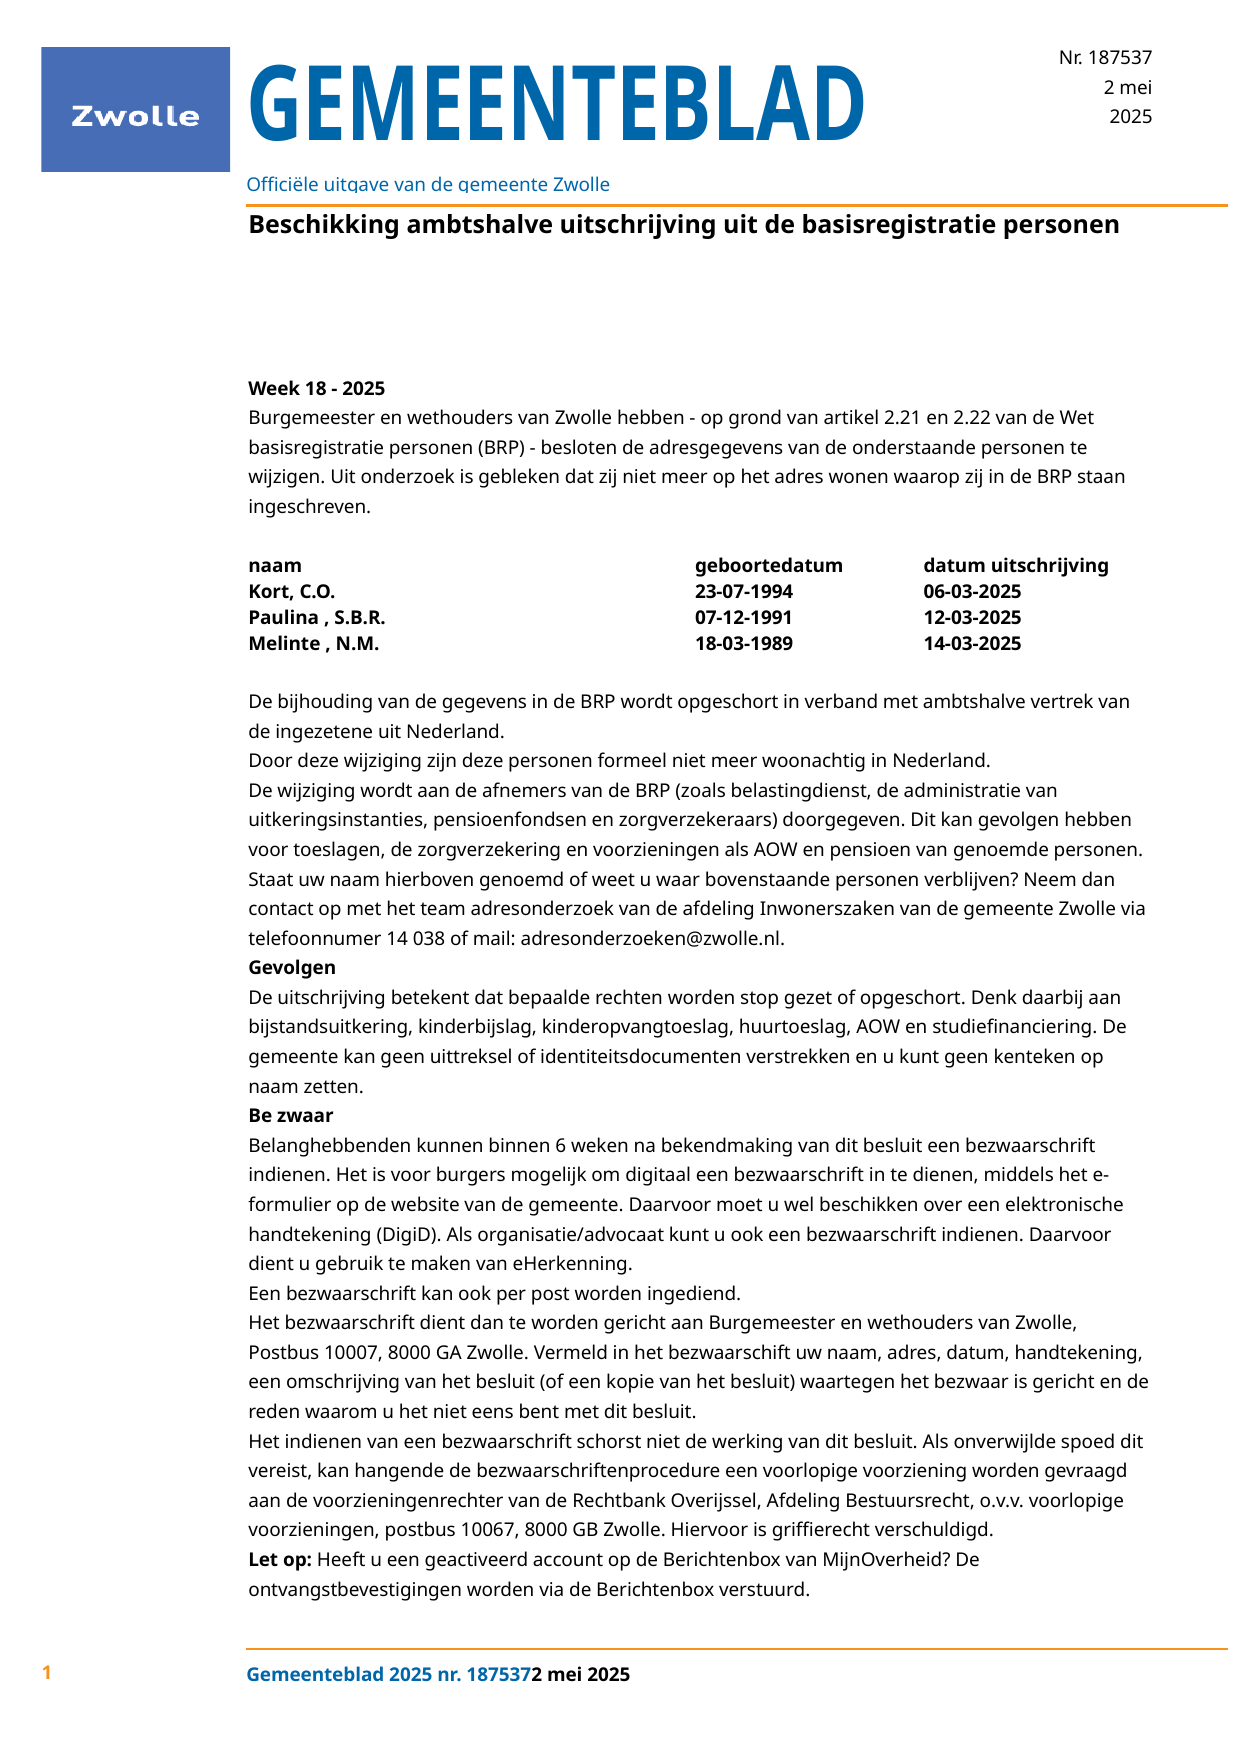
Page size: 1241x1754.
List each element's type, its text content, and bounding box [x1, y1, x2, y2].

table_cell 07-12-1991 [695, 604, 923, 630]
text Belanghebbenden kunnen binnen 6 weken na bekendmaking van dit besluit een bezwaarschrift indienen. Het is voor burgers mogelijk om digitaal een bezwaarschrift in te dienen, middels het e-formulier op de website van de gemeente. Daarvoor moet u wel beschikken over een elektronische handtekening (DigiD). Als organisatie/advocaat kunt u ook een bezwaarschrift indienen. Daarvoor dient u gebruik te maken van eHerkenning. [248, 1132, 1152, 1276]
text Het bezwaarschrift dient dan te worden gericht aan Burgemeester en wethouders van Zwolle, Postbus 10007, 8000 GA Zwolle. Vermeld in het bezwaarschift uw naam, adres, datum, handtekening, een omschrijving van het besluit (of een kopie van het besluit) waartegen het bezwaar is gericht en de reden waarom u het niet eens bent met dit besluit. [248, 1309, 1152, 1424]
text De bijhouding van de gegevens in de BRP wordt opgeschort in verband met ambtshalve vertrek van de ingezetene uit Nederland. [248, 688, 1152, 743]
text Een bezwaarschrift kan ook per post worden ingediend. [248, 1280, 1152, 1306]
table_cell 12-03-2025 [923, 604, 1152, 630]
text De wijziging wordt aan de afnemers van de BRP (zoals belastingdienst, de administratie van uitkeringsinstanties, pensioenfondsen en zorgverzekeraars) doorgegeven. Dit kan gevolgen hebben voor toeslagen, de zorgverzekering en voorzieningen als AOW en pensioen van genoemde personen. [248, 777, 1152, 862]
text Beschikking ambtshalve uitschrijving uit de basisregistratie personen [248, 207, 1152, 241]
text Let op: Heeft u een geactiveerd account op de Berichtenbox van MijnOverheid? De ontvangstbevestigingen worden via de Berichtenbox verstuurd. [248, 1546, 1152, 1601]
table_cell 18-03-1989 [695, 630, 923, 655]
table_header geboortedatum [695, 553, 923, 578]
table_header naam [248, 553, 695, 578]
table_cell Melinte , N.M. [248, 630, 695, 655]
table_header datum uitschrijving [923, 553, 1152, 578]
text Week 18 - 2025 [248, 375, 1152, 401]
table_cell 06-03-2025 [923, 578, 1152, 604]
table_cell Paulina , S.B.R. [248, 604, 695, 630]
table_cell Kort, C.O. [248, 578, 695, 604]
text De uitschrijving betekent dat bepaalde rechten worden stop gezet of opgeschort. Denk daarbij aan bijstandsuitkering, kinderbijslag, kinderopvangtoeslag, huurtoeslag, AOW en studiefinanciering. De gemeente kan geen uittreksel of identiteitsdocumenten verstrekken en u kunt geen kenteken op naam zetten. [248, 984, 1152, 1098]
text Burgemeester en wethouders van Zwolle hebben - op grond van artikel 2.21 en 2.22 van de Wet basisregistratie personen (BRP) - besloten de adresgegevens van de onderstaande personen te wijzigen. Uit onderzoek is gebleken dat zij niet meer op het adres wonen waarop zij in de BRP staan ingeschreven. [248, 404, 1152, 519]
text Het indienen van een bezwaarschrift schorst niet de werking van dit besluit. Als onverwijlde spoed dit vereist, kan hangende de bezwaarschriftenprocedure een voorlopige voorziening worden gevraagd aan de voorzieningenrechter van de Rechtbank Overijssel, Afdeling Bestuursrecht, o.v.v. voorlopige voorzieningen, postbus 10067, 8000 GB Zwolle. Hiervoor is griffierecht verschuldigd. [248, 1428, 1152, 1542]
text Be zwaar [248, 1102, 1152, 1128]
table_cell 23-07-1994 [695, 578, 923, 604]
table_cell 14-03-2025 [923, 630, 1152, 655]
text Staat uw naam hierboven genoemd of weet u waar bovenstaande personen verblijven? Neem dan contact op met het team adresonderzoek van de afdeling Inwonerszaken van de gemeente Zwolle via telefoonnumer 14 038 of mail: adresonderzoeken@zwolle.nl. [248, 866, 1152, 951]
picture [41, 47, 231, 172]
text Door deze wijziging zijn deze personen formeel niet meer woonachtig in Nederland. [248, 747, 1152, 773]
text Gevolgen [248, 954, 1152, 980]
